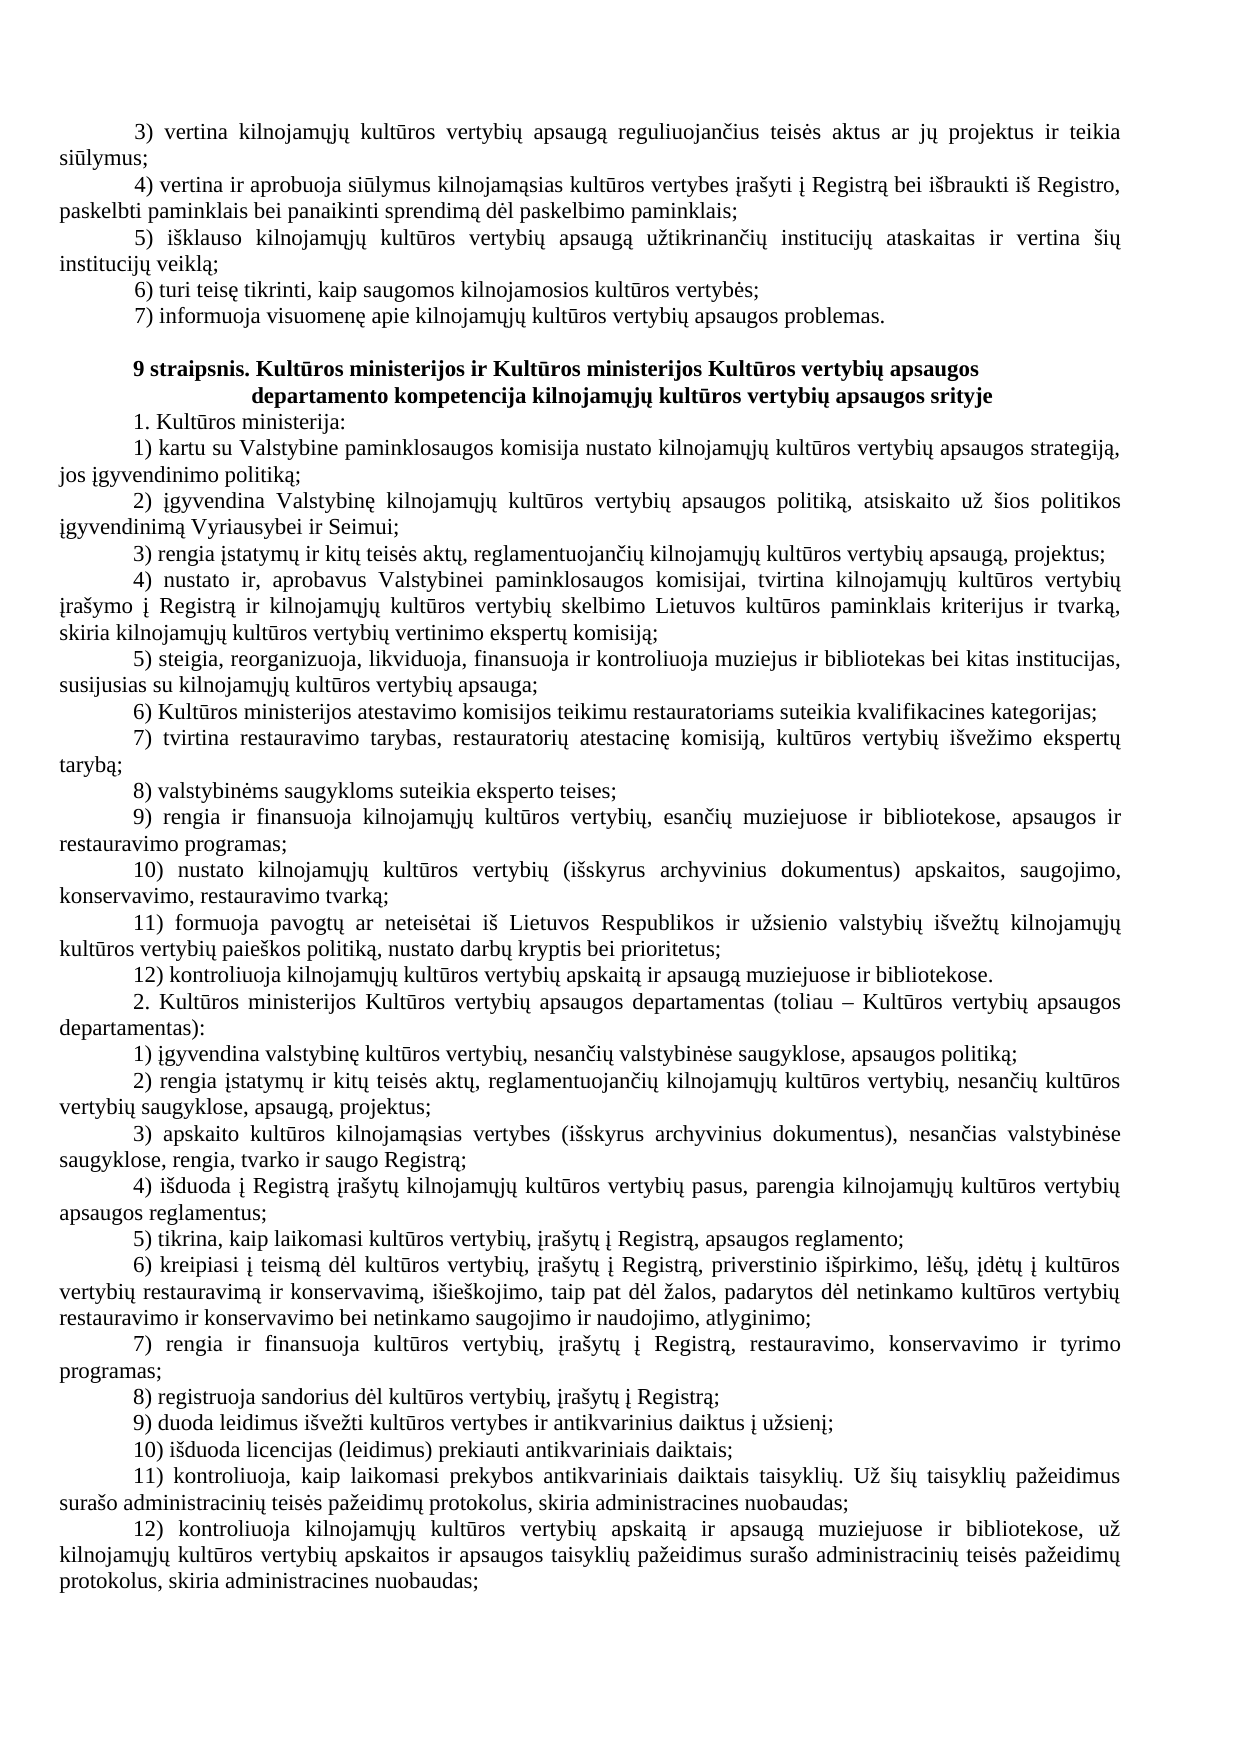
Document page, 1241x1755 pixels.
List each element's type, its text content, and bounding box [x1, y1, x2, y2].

text 8) valstybinėms saugykloms suteikia eksperto teises; [59, 777, 1122, 803]
text 1. Kultūros ministerija: [59, 408, 1122, 434]
text 3) vertina kilnojamųjų kultūros vertybių apsaugą reguliuojančius teisės aktus ar jų projektus ir teikia siūlymus; [59, 118, 1122, 171]
text 9) rengia ir finansuoja kilnojamųjų kultūros vertybių, esančių muziejuose ir bibliotekose, apsaugos ir restauravimo programas; [59, 803, 1122, 856]
text 12) kontroliuoja kilnojamųjų kultūros vertybių apskaitą ir apsaugą muziejuose ir bibliotekose, už kilnojamųjų kultūros vertybių apskaitos ir apsaugos taisyklių pažeidimus surašo administracinių teisės pažeidimų protokolus, skiria administracines nuobaudas; [59, 1515, 1122, 1594]
text 1) įgyvendina valstybinę kultūros vertybių, nesančių valstybinėse saugyklose, apsaugos politiką; [59, 1041, 1122, 1067]
text 10) išduoda licencijas (leidimus) prekiauti antikvariniais daiktais; [59, 1436, 1122, 1462]
text 4) vertina ir aprobuoja siūlymus kilnojamąsias kultūros vertybes įrašyti į Registrą bei išbraukti iš Registro, paskelbti paminklais bei panaikinti sprendimą dėl paskelbimo paminklais; [59, 171, 1122, 223]
text 6) kreipiasi į teismą dėl kultūros vertybių, įrašytų į Registrą, priverstinio išpirkimo, lėšų, įdėtų į kultūros vertybių restauravimą ir konservavimą, išieškojimo, taip pat dėl žalos, padarytos dėl netinkamo kultūros vertybių restauravimo ir konservavimo bei netinkamo saugojimo ir naudojimo, atlyginimo; [59, 1251, 1122, 1330]
text 6) turi teisę tikrinti, kaip saugomos kilnojamosios kultūros vertybės; [59, 276, 1122, 303]
text 3) apskaito kultūros kilnojamąsias vertybes (išskyrus archyvinius dokumentus), nesančias valstybinėse saugyklose, rengia, tvarko ir saugo Registrą; [59, 1119, 1122, 1172]
text 4) išduoda į Registrą įrašytų kilnojamųjų kultūros vertybių pasus, parengia kilnojamųjų kultūros vertybių apsaugos reglamentus; [59, 1172, 1122, 1225]
text 3) rengia įstatymų ir kitų teisės aktų, reglamentuojančių kilnojamųjų kultūros vertybių apsaugą, projektus; [59, 540, 1122, 566]
text 11) kontroliuoja, kaip laikomasi prekybos antikvariniais daiktais taisyklių. Už šių taisyklių pažeidimus surašo administracinių teisės pažeidimų protokolus, skiria administracines nuobaudas; [59, 1462, 1122, 1515]
text 2) įgyvendina Valstybinę kilnojamųjų kultūros vertybių apsaugos politiką, atsiskaito už šios politikos įgyvendinimą Vyriausybei ir Seimui; [59, 487, 1122, 540]
text 2) rengia įstatymų ir kitų teisės aktų, reglamentuojančių kilnojamųjų kultūros vertybių, nesančių kultūros vertybių saugyklose, apsaugą, projektus; [59, 1067, 1122, 1119]
text 9 straipsnis. Kultūros ministerijos ir Kultūros ministerijos Kultūros vertybių apsaugos [59, 355, 1122, 382]
text 4) nustato ir, aprobavus Valstybinei paminklosaugos komisijai, tvirtina kilnojamųjų kultūros vertybių įrašymo į Registrą ir kilnojamųjų kultūros vertybių skelbimo Lietuvos kultūros paminklais kriterijus ir tvarką, skiria kilnojamųjų kultūros vertybių vertinimo ekspertų komisiją; [59, 566, 1122, 645]
text 11) formuoja pavogtų ar neteisėtai iš Lietuvos Respublikos ir užsienio valstybių išvežtų kilnojamųjų kultūros vertybių paieškos politiką, nustato darbų kryptis bei prioritetus; [59, 909, 1122, 961]
text 9) duoda leidimus išvežti kultūros vertybes ir antikvarinius daiktus į užsienį; [59, 1409, 1122, 1436]
text 7) rengia ir finansuoja kultūros vertybių, įrašytų į Registrą, restauravimo, konservavimo ir tyrimo programas; [59, 1330, 1122, 1383]
text 7) tvirtina restauravimo tarybas, restauratorių atestacinę komisiją, kultūros vertybių išvežimo ekspertų tarybą; [59, 724, 1122, 777]
text 7) informuoja visuomenę apie kilnojamųjų kultūros vertybių apsaugos problemas. [59, 303, 1122, 329]
text 5) steigia, reorganizuoja, likviduoja, finansuoja ir kontroliuoja muziejus ir bibliotekas bei kitas institucijas, susijusias su kilnojamųjų kultūros vertybių apsauga; [59, 645, 1122, 698]
text 5) tikrina, kaip laikomasi kultūros vertybių, įrašytų į Registrą, apsaugos reglamento; [59, 1225, 1122, 1251]
text 12) kontroliuoja kilnojamųjų kultūros vertybių apskaitą ir apsaugą muziejuose ir bibliotekose. [59, 961, 1122, 988]
text departamento kompetencija kilnojamųjų kultūros vertybių apsaugos srityje [59, 382, 1122, 408]
text 2. Kultūros ministerijos Kultūros vertybių apsaugos departamentas (toliau – Kultūros vertybių apsaugos departamentas): [59, 988, 1122, 1041]
text 10) nustato kilnojamųjų kultūros vertybių (išskyrus archyvinius dokumentus) apskaitos, saugojimo, konservavimo, restauravimo tvarką; [59, 856, 1122, 909]
text 5) išklauso kilnojamųjų kultūros vertybių apsaugą užtikrinančių institucijų ataskaitas ir vertina šių institucijų veiklą; [59, 223, 1122, 276]
text 8) registruoja sandorius dėl kultūros vertybių, įrašytų į Registrą; [59, 1383, 1122, 1409]
text 6) Kultūros ministerijos atestavimo komisijos teikimu restauratoriams suteikia kvalifikacines kategorijas; [59, 698, 1122, 724]
text 1) kartu su Valstybine paminklosaugos komisija nustato kilnojamųjų kultūros vertybių apsaugos strategiją, jos įgyvendinimo politiką; [59, 434, 1122, 487]
